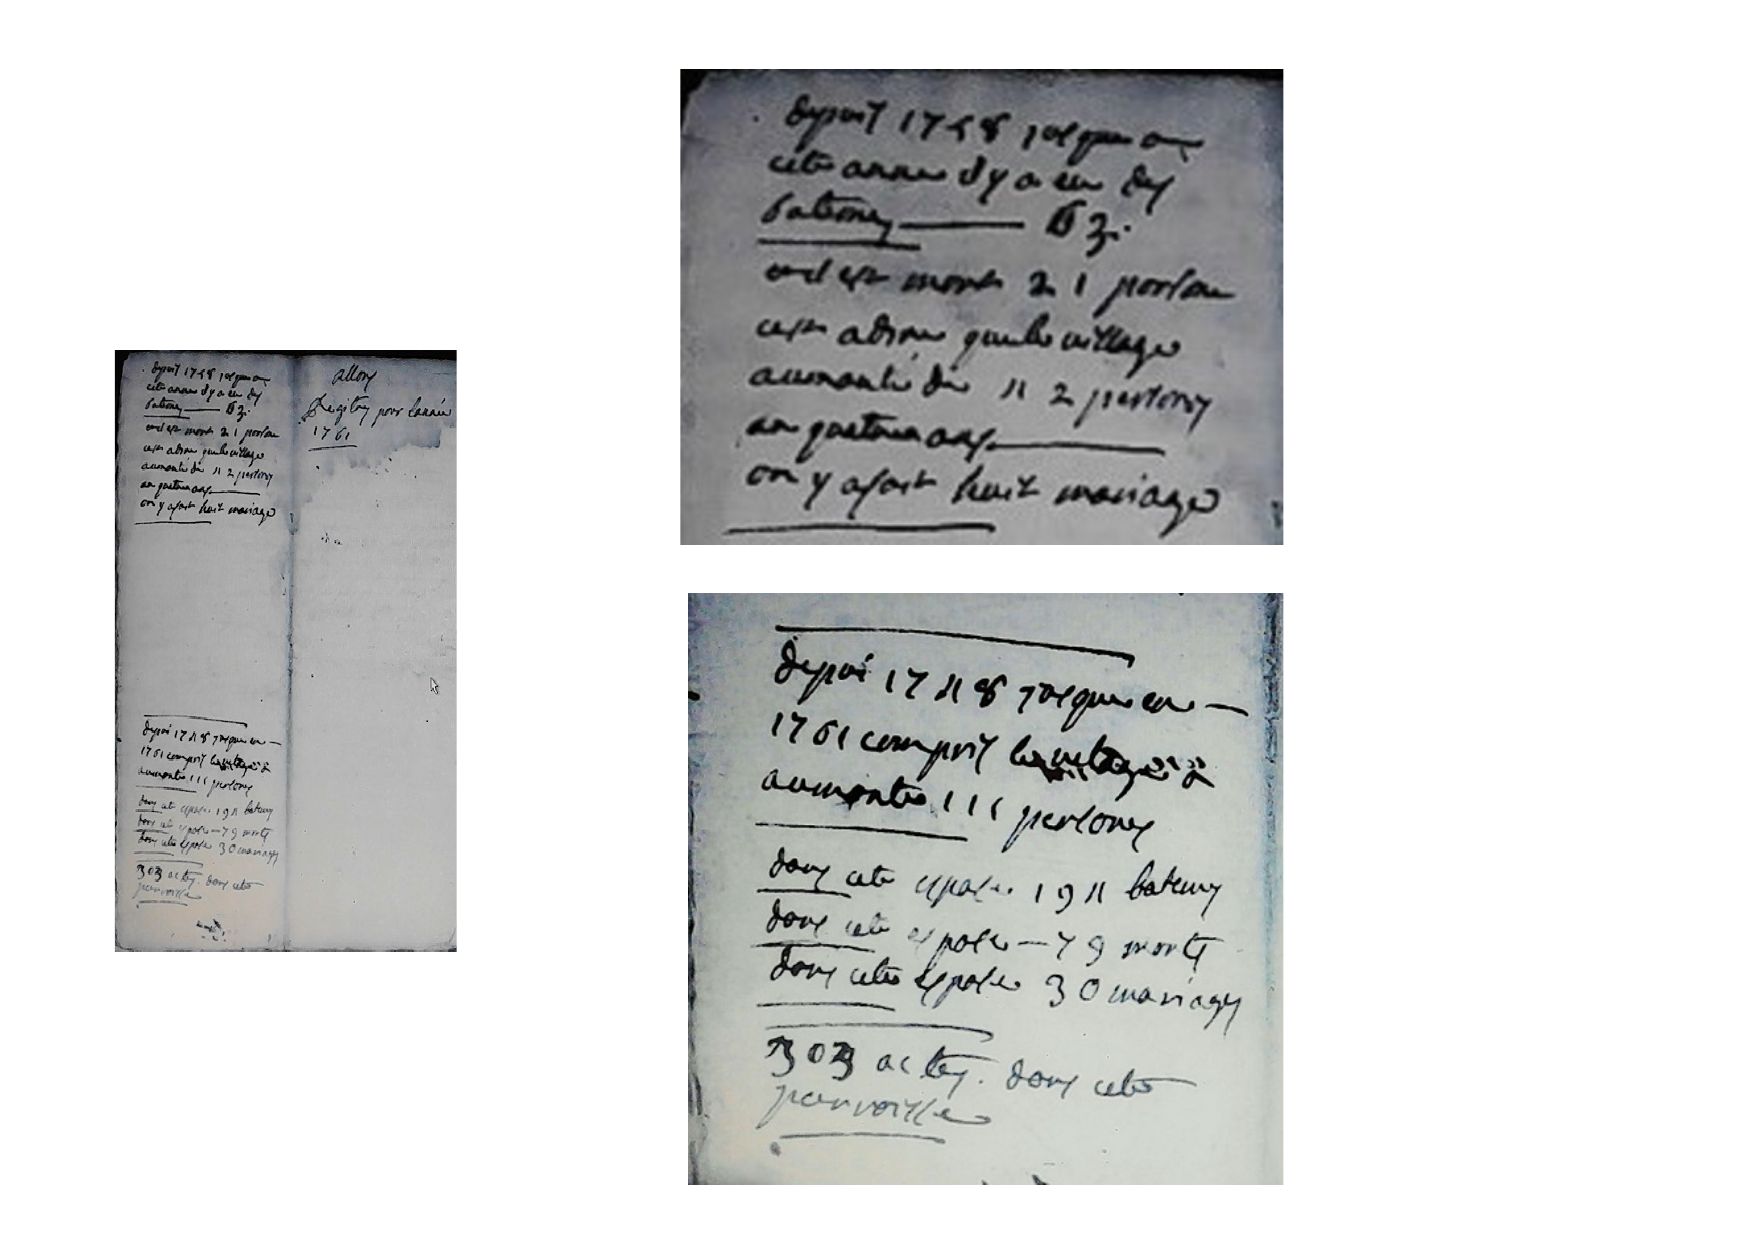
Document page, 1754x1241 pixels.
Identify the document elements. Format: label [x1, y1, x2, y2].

picture [680, 69, 1284, 545]
picture [688, 593, 1284, 1185]
picture [114, 350, 457, 952]
